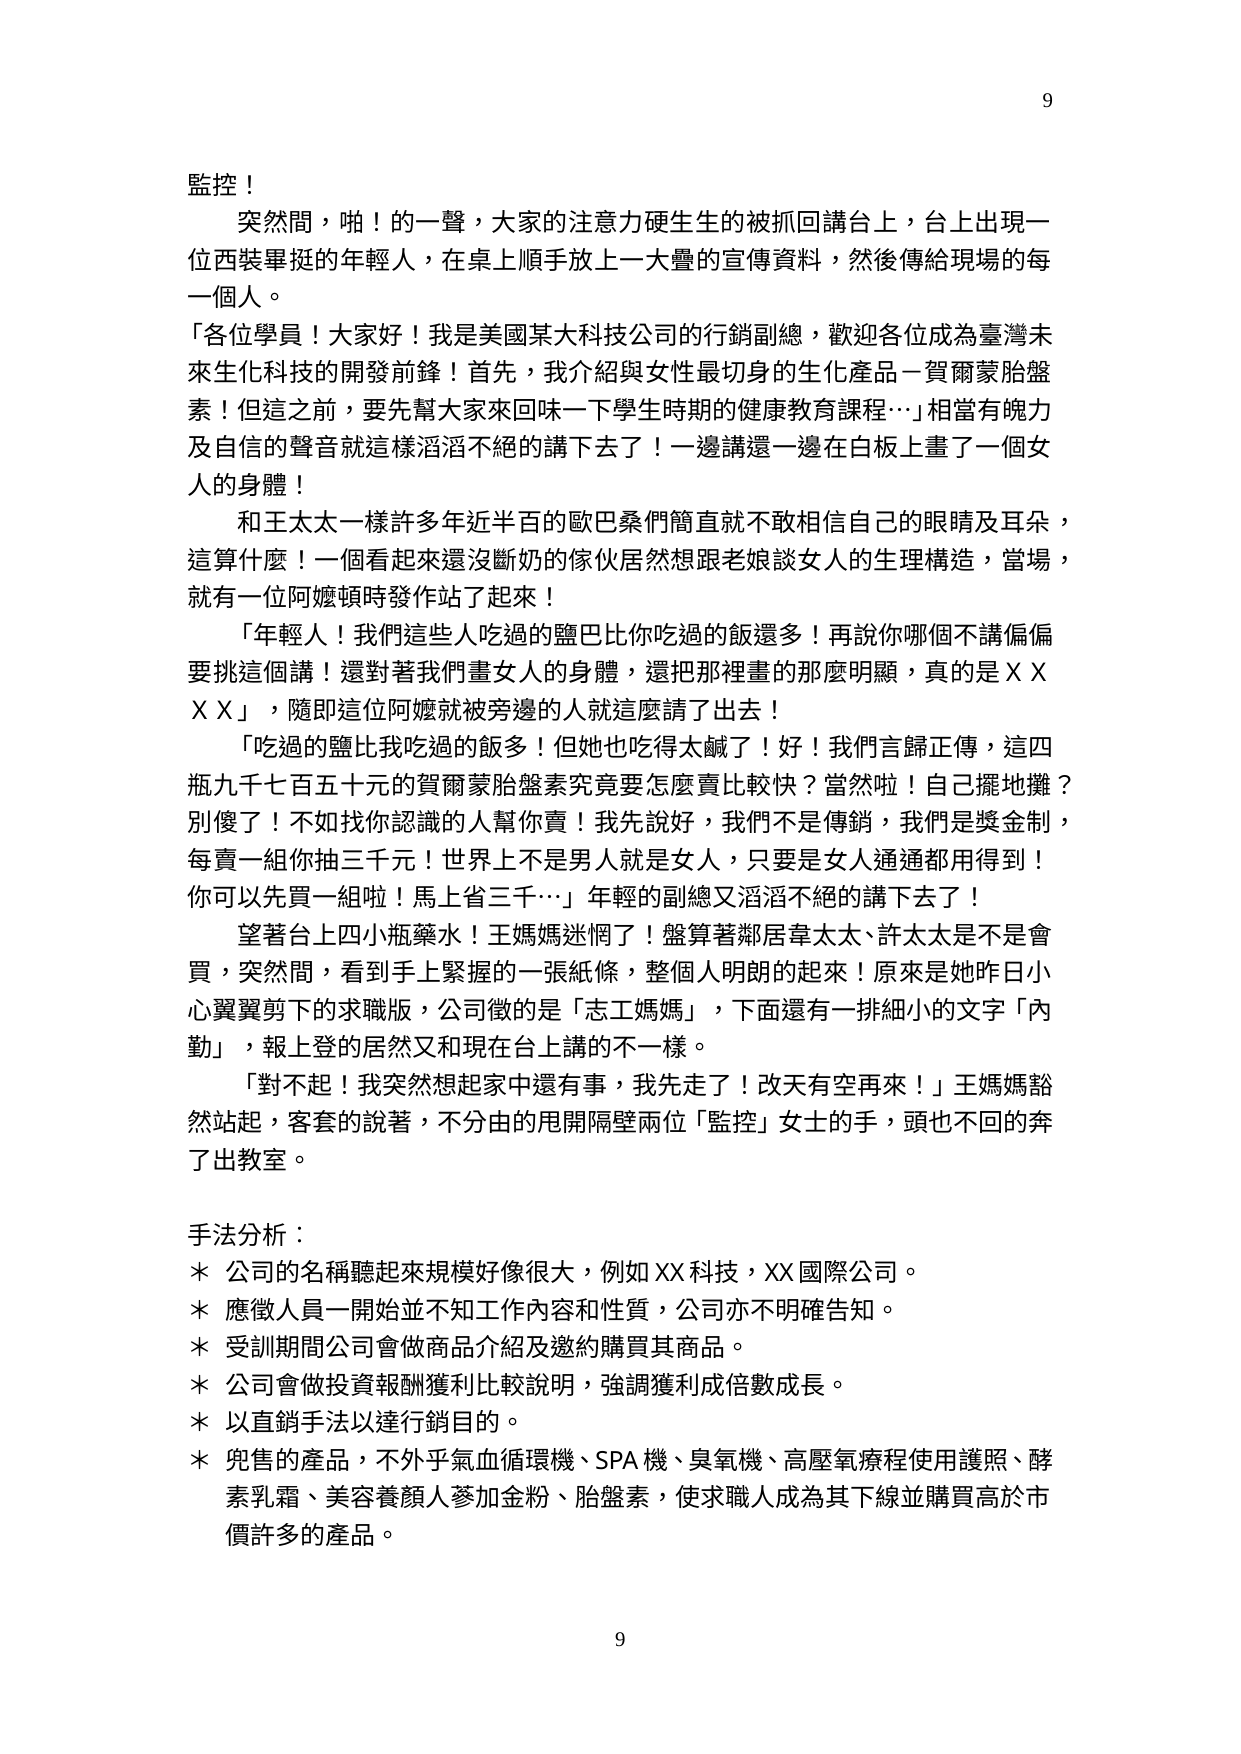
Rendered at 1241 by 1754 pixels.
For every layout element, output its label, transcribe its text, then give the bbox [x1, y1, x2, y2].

text 「吃過的鹽比我吃過的飯多！但她也吃得太鹹了！好！我們言歸正傳，這四瓶九千七百五十元的賀爾蒙胎盤素究竟要怎麼賣比較快？當然啦！自己擺地攤？別傻了！不如找你認識的人幫你賣！我先說好，我們不是傳銷，我們是獎金制，每賣一組你抽三千元！世界上不是男人就是女人，只要是女人通通都用得到！你可以先買一組啦！馬上省三千…」年輕的副總又滔滔不絕的講下去了！ [187, 727, 1053, 914]
list 應徵人員一開始並不知工作內容和性質，公司亦不明確告知。 [187, 1289, 1053, 1327]
text 「年輕人！我們這些人吃過的鹽巴比你吃過的飯還多！再說你哪個不講偏偏要挑這個講！還對著我們畫女人的身體，還把那裡畫的那麼明顯，真的是ＸＸＸＸ」，隨即這位阿嬤就被旁邊的人就這麼請了出去！ [187, 614, 1053, 727]
text 「對不起！我突然想起家中還有事，我先走了！改天有空再來！」王媽媽豁然站起，客套的說著，不分由的甩開隔壁兩位「監控」女士的手，頭也不回的奔了出教室。 [187, 1064, 1053, 1177]
text 望著台上四小瓶藥水！王媽媽迷惘了！盤算著鄰居韋太太、許太太是不是會買，突然間，看到手上緊握的一張紙條，整個人明朗的起來！原來是她昨日小心翼翼剪下的求職版，公司徵的是「志工媽媽」，下面還有一排細小的文字「內勤」，報上登的居然又和現在台上講的不一樣。 [187, 914, 1053, 1064]
list 受訓期間公司會做商品介紹及邀約購買其商品。 [187, 1327, 1053, 1364]
list 以直銷手法以達行銷目的。 [187, 1402, 1053, 1439]
list 兜售的產品，不外乎氣血循環機、SPA機、臭氧機、高壓氧療程使用護照、酵素乳霜、美容養顏人蔘加金粉、胎盤素，使求職人成為其下線並購買高於市價許多的產品。 [187, 1439, 1053, 1552]
list 公司的名稱聽起來規模好像很大，例如XX科技，XX國際公司。 [187, 1252, 1053, 1289]
text 監控！ [187, 164, 1053, 202]
list 公司會做投資報酬獲利比較說明，強調獲利成倍數成長。 [187, 1364, 1053, 1402]
text 和王太太一樣許多年近半百的歐巴桑們簡直就不敢相信自己的眼睛及耳朵，這算什麼！一個看起來還沒斷奶的傢伙居然想跟老娘談女人的生理構造，當場，就有一位阿嬤頓時發作站了起來！ [187, 502, 1053, 614]
text 突然間，啪！的一聲，大家的注意力硬生生的被抓回講台上，台上出現一位西裝畢挺的年輕人，在桌上順手放上一大疊的宣傳資料，然後傳給現場的每一個人。 [187, 202, 1053, 314]
text 手法分析︰ [187, 1214, 1053, 1252]
text 「各位學員！大家好！我是美國某大科技公司的行銷副總，歡迎各位成為臺灣未來生化科技的開發前鋒！首先，我介紹與女性最切身的生化產品－賀爾蒙胎盤素！但這之前，要先幫大家來回味一下學生時期的健康教育課程…」相當有魄力及自信的聲音就這樣滔滔不絕的講下去了！一邊講還一邊在白板上畫了一個女人的身體！ [187, 314, 1053, 502]
